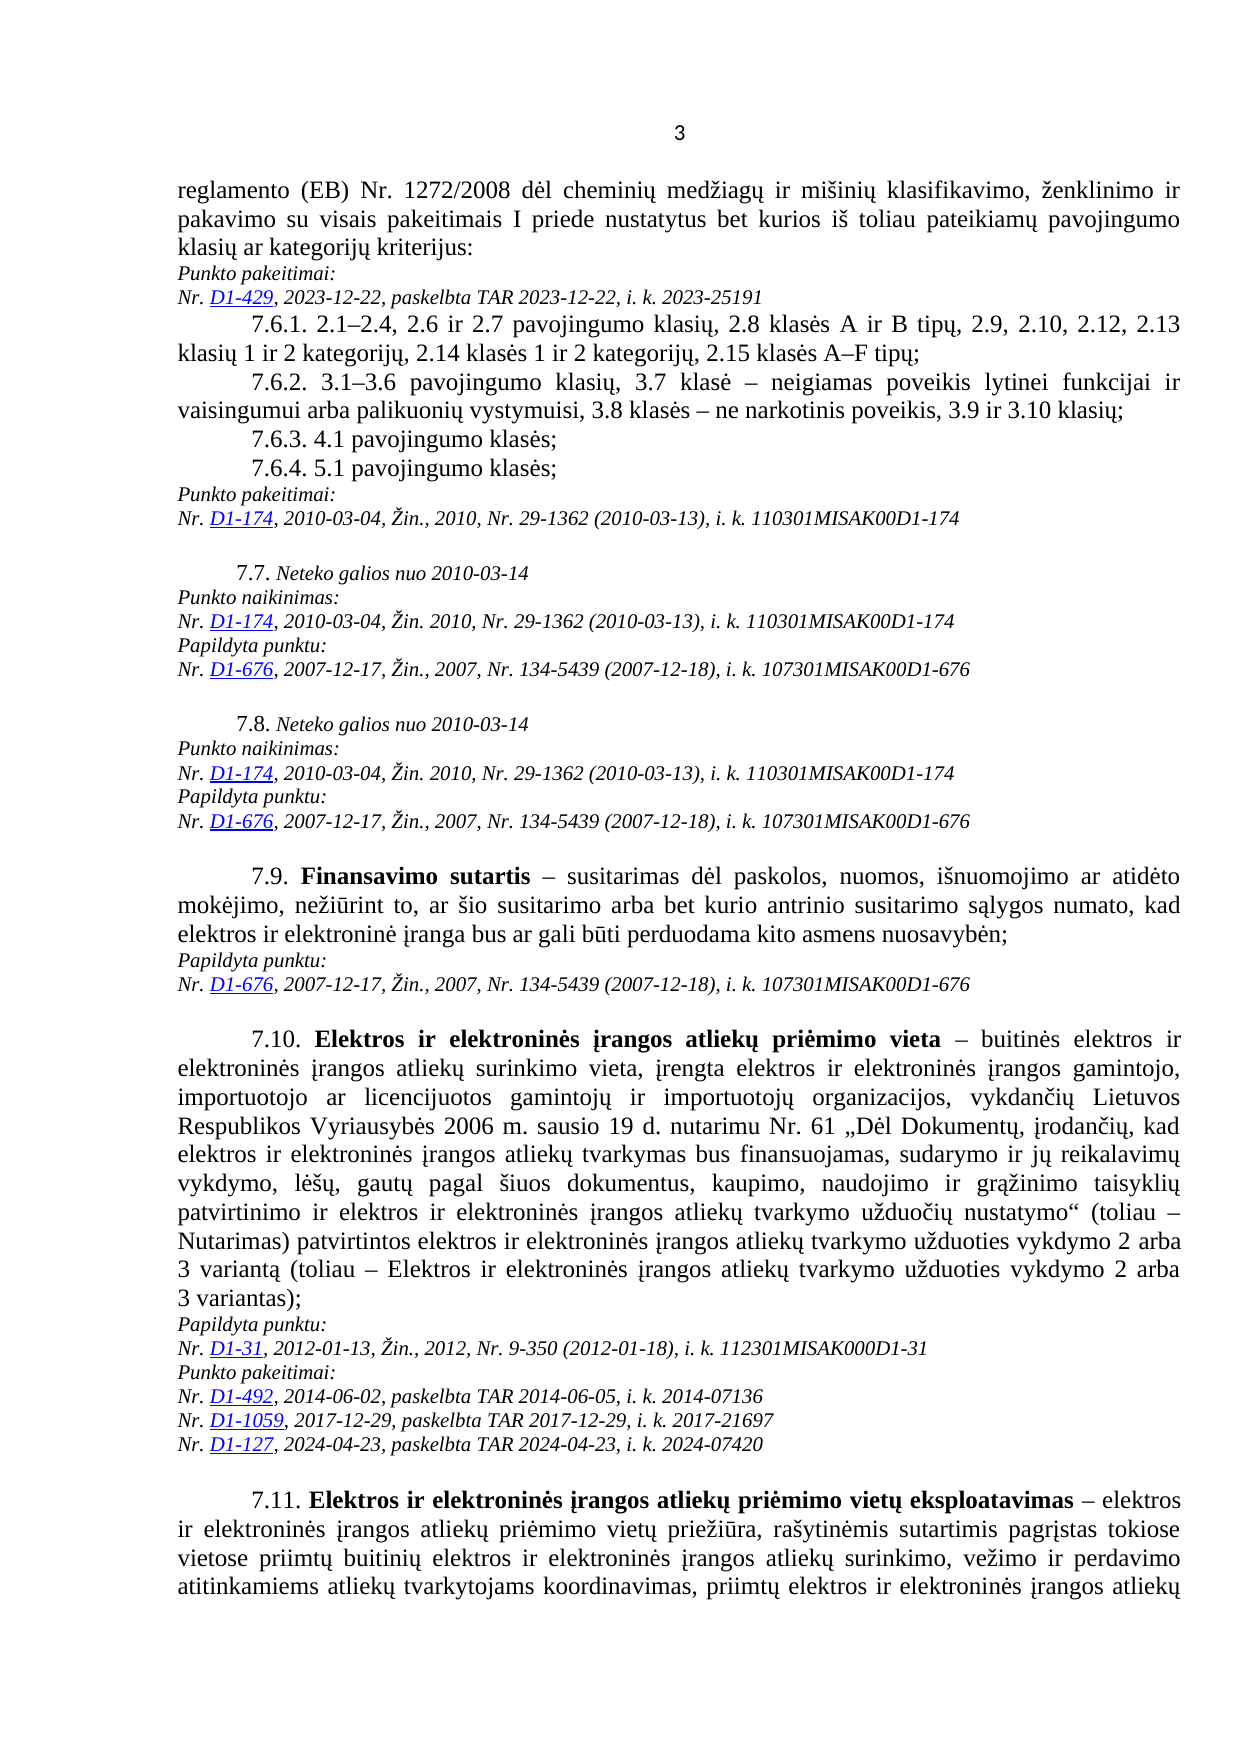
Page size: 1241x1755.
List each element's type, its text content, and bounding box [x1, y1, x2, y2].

text Punkto naikinimas: [177, 736, 1181, 760]
text Punkto pakeitimai: [177, 261, 1181, 285]
text Punkto pakeitimai: [177, 482, 1181, 506]
text 7.10. Elektros ir elektroninės įrangos atliekų priėmimo vieta – buitinės elektros ir elektroninės įrangos atliekų surinkimo vieta, įrengta elektros ir elektroninės įrangos gamintojo, importuotojo ar licencijuotos gamintojų ir importuotojų organizacijos, vykdančių Lietuvos Respublikos Vyriausybės 2006 m. sausio 19 d. nutarimu Nr. 61 „Dėl Dokumentų, įrodančių, kad elektros ir elektroninės įrangos atliekų tvarkymas bus finansuojamas, sudarymo ir jų reikalavimų vykdymo, lėšų, gautų pagal šiuos dokumentus, kaupimo, naudojimo ir grąžinimo taisyklių patvirtinimo ir elektros ir elektroninės įrangos atliekų tvarkymo užduočių nustatymo“ (toliau – Nutarimas) patvirtintos elektros ir elektroninės įrangos atliekų tvarkymo užduoties vykdymo 2 arba 3 variantą (toliau – Elektros ir elektroninės įrangos atliekų tvarkymo užduoties vykdymo 2 arba 3 variantas); [177, 1024, 1181, 1312]
text Nr. D1-174, 2010-03-04, Žin. 2010, Nr. 29-1362 (2010-03-13), i. k. 110301MISAK00D1-174 [177, 609, 1181, 633]
text 7.11. Elektros ir elektroninės įrangos atliekų priėmimo vietų eksploatavimas – elektros ir elektroninės įrangos atliekų priėmimo vietų priežiūra, rašytinėmis sutartimis pagrįstas tokiose vietose priimtų buitinių elektros ir elektroninės įrangos atliekų surinkimo, vežimo ir perdavimo atitinkamiems atliekų tvarkytojams koordinavimas, priimtų elektros ir elektroninės įrangos atliekų [177, 1485, 1181, 1600]
text 7.6.4. 5.1 pavojingumo klasės; [177, 453, 1181, 482]
text Papildyta punktu: [177, 784, 1181, 808]
text Papildyta punktu: [177, 948, 1181, 972]
text Nr. D1-676, 2007-12-17, Žin., 2007, Nr. 134-5439 (2007-12-18), i. k. 107301MISAK00D1-676 [177, 657, 1181, 681]
text Nr. D1-31, 2012-01-13, Žin., 2012, Nr. 9-350 (2012-01-18), i. k. 112301MISAK000D1-31 [177, 1336, 1181, 1360]
text 7.6.2. 3.1–3.6 pavojingumo klasių, 3.7 klasė – neigiamas poveikis lytinei funkcijai ir vaisingumui arba palikuonių vystymuisi, 3.8 klasės – ne narkotinis poveikis, 3.9 ir 3.10 klasių; [177, 367, 1181, 424]
text reglamento (EB) Nr. 1272/2008 dėl cheminių medžiagų ir mišinių klasifikavimo, ženklinimo ir pakavimo su visais pakeitimais I priede nustatytus bet kurios iš toliau pateikiamų pavojingumo klasių ar kategorijų kriterijus: [177, 175, 1181, 261]
text Nr. D1-676, 2007-12-17, Žin., 2007, Nr. 134-5439 (2007-12-18), i. k. 107301MISAK00D1-676 [177, 972, 1181, 996]
text 7.6.3. 4.1 pavojingumo klasės; [177, 424, 1181, 453]
text Papildyta punktu: [177, 633, 1181, 657]
text Nr. D1-492, 2014-06-02, paskelbta TAR 2014-06-05, i. k. 2014-07136 [177, 1384, 1181, 1408]
text Nr. D1-1059, 2017-12-29, paskelbta TAR 2017-12-29, i. k. 2017-21697 [177, 1408, 1181, 1432]
text Punkto pakeitimai: [177, 1360, 1181, 1384]
text Punkto naikinimas: [177, 585, 1181, 609]
text 7.7. Neteko galios nuo 2010-03-14 [177, 559, 1181, 585]
text Nr. D1-676, 2007-12-17, Žin., 2007, Nr. 134-5439 (2007-12-18), i. k. 107301MISAK00D1-676 [177, 808, 1181, 833]
text 7.6.1. 2.1–2.4, 2.6 ir 2.7 pavojingumo klasių, 2.8 klasės A ir B tipų, 2.9, 2.10, 2.12, 2.13 klasių 1 ir 2 kategorijų, 2.14 klasės 1 ir 2 kategorijų, 2.15 klasės A–F tipų; [177, 309, 1181, 367]
text Nr. D1-127, 2024-04-23, paskelbta TAR 2024-04-23, i. k. 2024-07420 [177, 1432, 1181, 1456]
text 7.8. Neteko galios nuo 2010-03-14 [177, 710, 1181, 736]
text Nr. D1-429, 2023-12-22, paskelbta TAR 2023-12-22, i. k. 2023-25191 [177, 285, 1181, 309]
text Nr. D1-174, 2010-03-04, Žin., 2010, Nr. 29-1362 (2010-03-13), i. k. 110301MISAK00D1-174 [177, 506, 1181, 530]
text 7.9. Finansavimo sutartis – susitarimas dėl paskolos, nuomos, išnuomojimo ar atidėto mokėjimo, nežiūrint to, ar šio susitarimo arba bet kurio antrinio susitarimo sąlygos numato, kad elektros ir elektroninė įranga bus ar gali būti perduodama kito asmens nuosavybėn; [177, 861, 1181, 948]
text Nr. D1-174, 2010-03-04, Žin. 2010, Nr. 29-1362 (2010-03-13), i. k. 110301MISAK00D1-174 [177, 760, 1181, 784]
text Papildyta punktu: [177, 1312, 1181, 1336]
